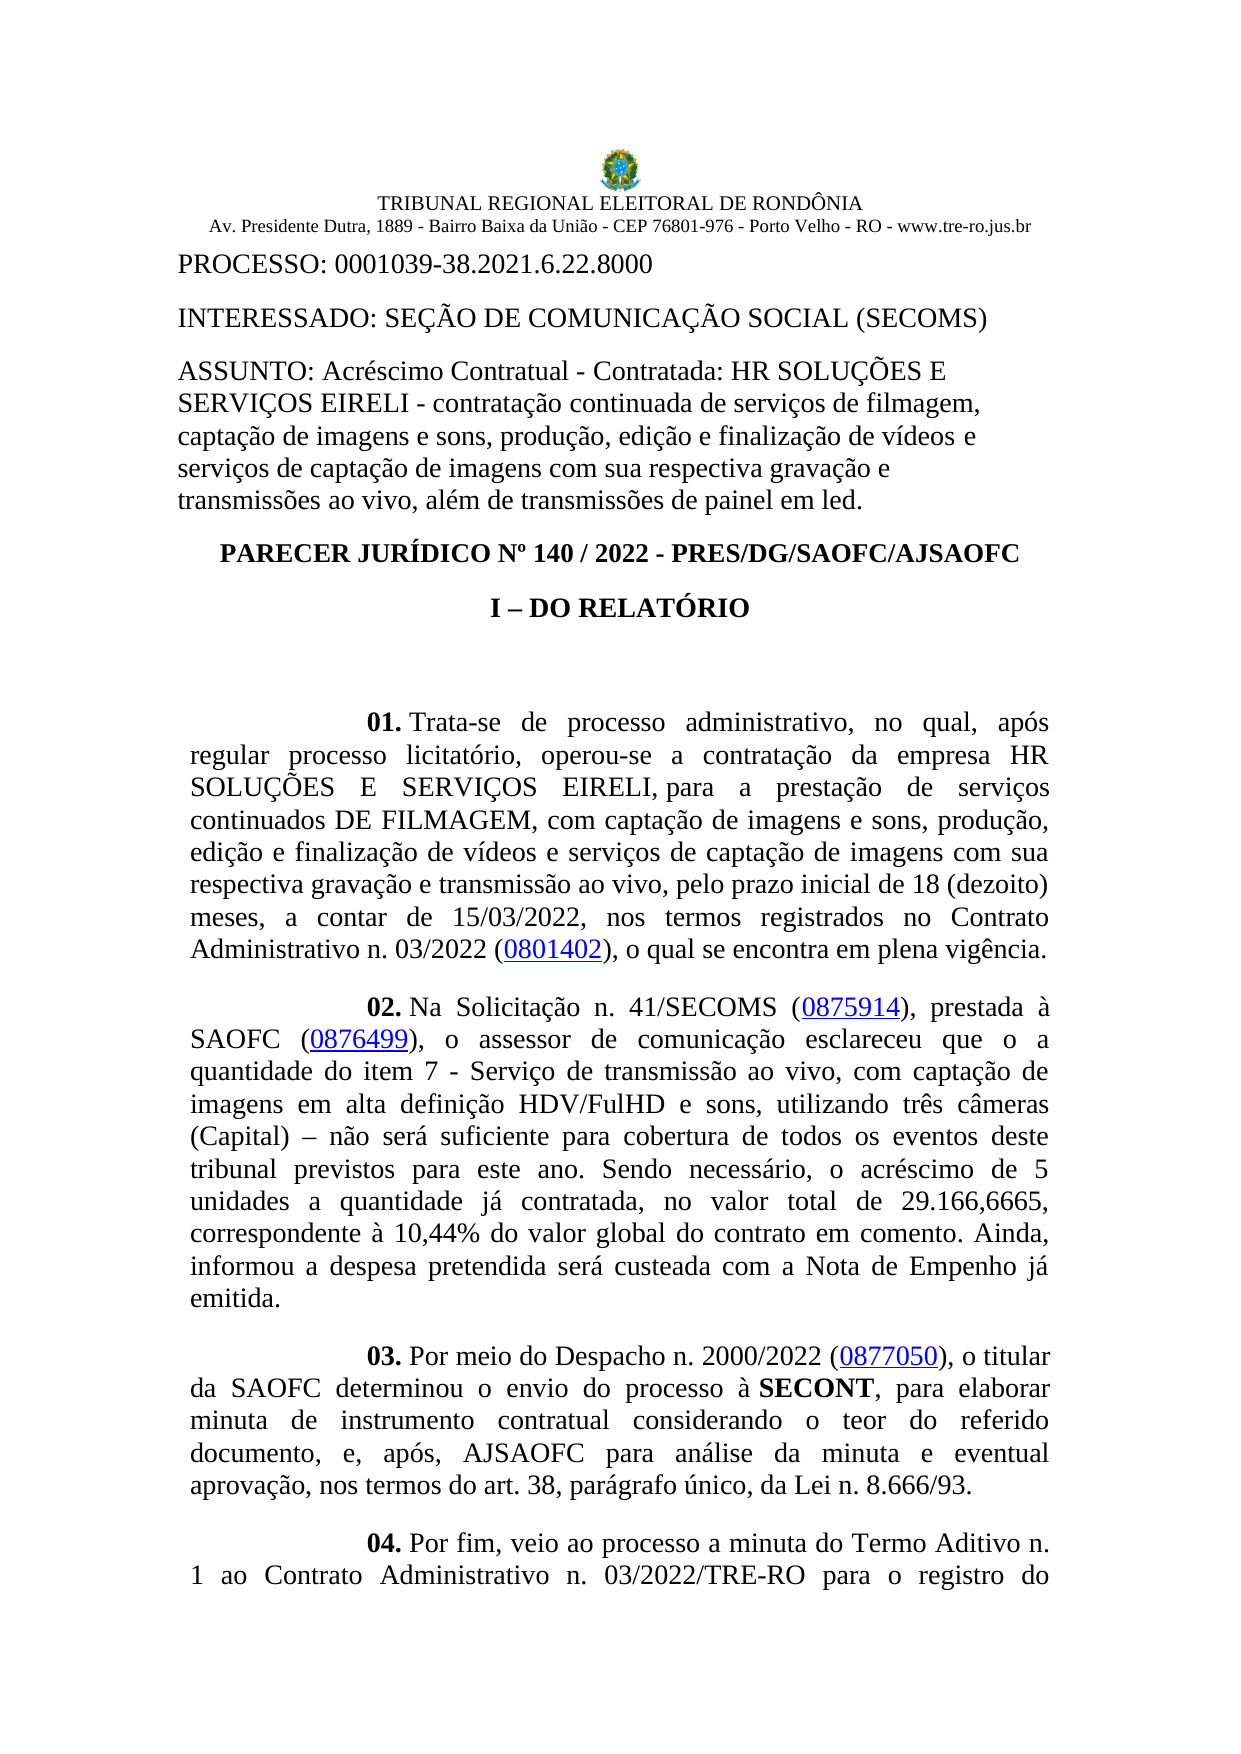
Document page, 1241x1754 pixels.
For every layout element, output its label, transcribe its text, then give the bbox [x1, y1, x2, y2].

text Parecer Jurídico Nº 140 / 2022 - PRES/DG/SAOFC/AJSAOFC [177, 537, 1063, 568]
text ASSUNTO: Acréscimo Contratual - Contratada: HR SOLUÇÕES E SERVIÇOS EIRELI - contratação continuada de serviços de filmagem, captação de imagens e sons, produção, edição e finalização de vídeos e serviços de captação de imagens com sua respectiva gravação e transmissões ao vivo, além de transmissões de painel em led. [177, 354, 1063, 516]
text INTERESSADO: SEÇÃO DE COMUNICAÇÃO SOCIAL (SECOMS) [177, 301, 1063, 333]
text PROCESSO: 0001039-38.2021.6.22.8000 [177, 247, 1063, 280]
text 04. Por fim, veio ao processo a minuta do Termo Aditivo n. 1 ao Contrato Administrativo n. 03/2022/TRE-RO para o registro do [190, 1526, 1051, 1590]
text TRIBUNAL REGIONAL ELEITORAL DE RONDÔNIA [177, 191, 1063, 215]
text I – DO RELATÓRIO [190, 591, 1051, 623]
text Av. Presidente Dutra, 1889 - Bairro Baixa da União - CEP 76801-976 - Porto Velho - RO - www.tre-ro.jus.br [177, 215, 1063, 237]
text 02. Na Solicitação n. 41/SECOMS (0875914), prestada à SAOFC (0876499), o assessor de comunicação esclareceu que o a quantidade do item 7 - Serviço de transmissão ao vivo, com captação de imagens em alta definição HDV/FulHD e sons, utilizando três câmeras (Capital) – não será suficiente para cobertura de todos os eventos deste tribunal previstos para este ano. Sendo necessário, o acréscimo de 5 unidades a quantidade já contratada, no valor total de 29.166,6665, correspondente à 10,44% do valor global do contrato em comento. Ainda, informou a despesa pretendida será custeada com a Nota de Empenho já emitida. [190, 990, 1051, 1314]
text 03. Por meio do Despacho n. 2000/2022 (0877050), o titular da SAOFC determinou o envio do processo à SECONT, para elaborar minuta de instrumento contratual considerando o teor do referido documento, e, após, AJSAOFC para análise da minuta e eventual aprovação, nos termos do art. 38, parágrafo único, da Lei n. 8.666/93. [190, 1339, 1051, 1501]
text 01. Trata-se de processo administrativo, no qual, após regular processo licitatório, operou-se a contratação da empresa HR SOLUÇÕES E SERVIÇOS EIRELI, para a prestação de serviços continuados DE FILMAGEM, com captação de imagens e sons, produção, edição e finalização de vídeos e serviços de captação de imagens com sua respectiva gravação e transmissão ao vivo, pelo prazo inicial de 18 (dezoito) meses, a contar de 15/03/2022, nos termos registrados no Contrato Administrativo n. 03/2022 (0801402), o qual se encontra em plena vigência. [190, 706, 1051, 965]
